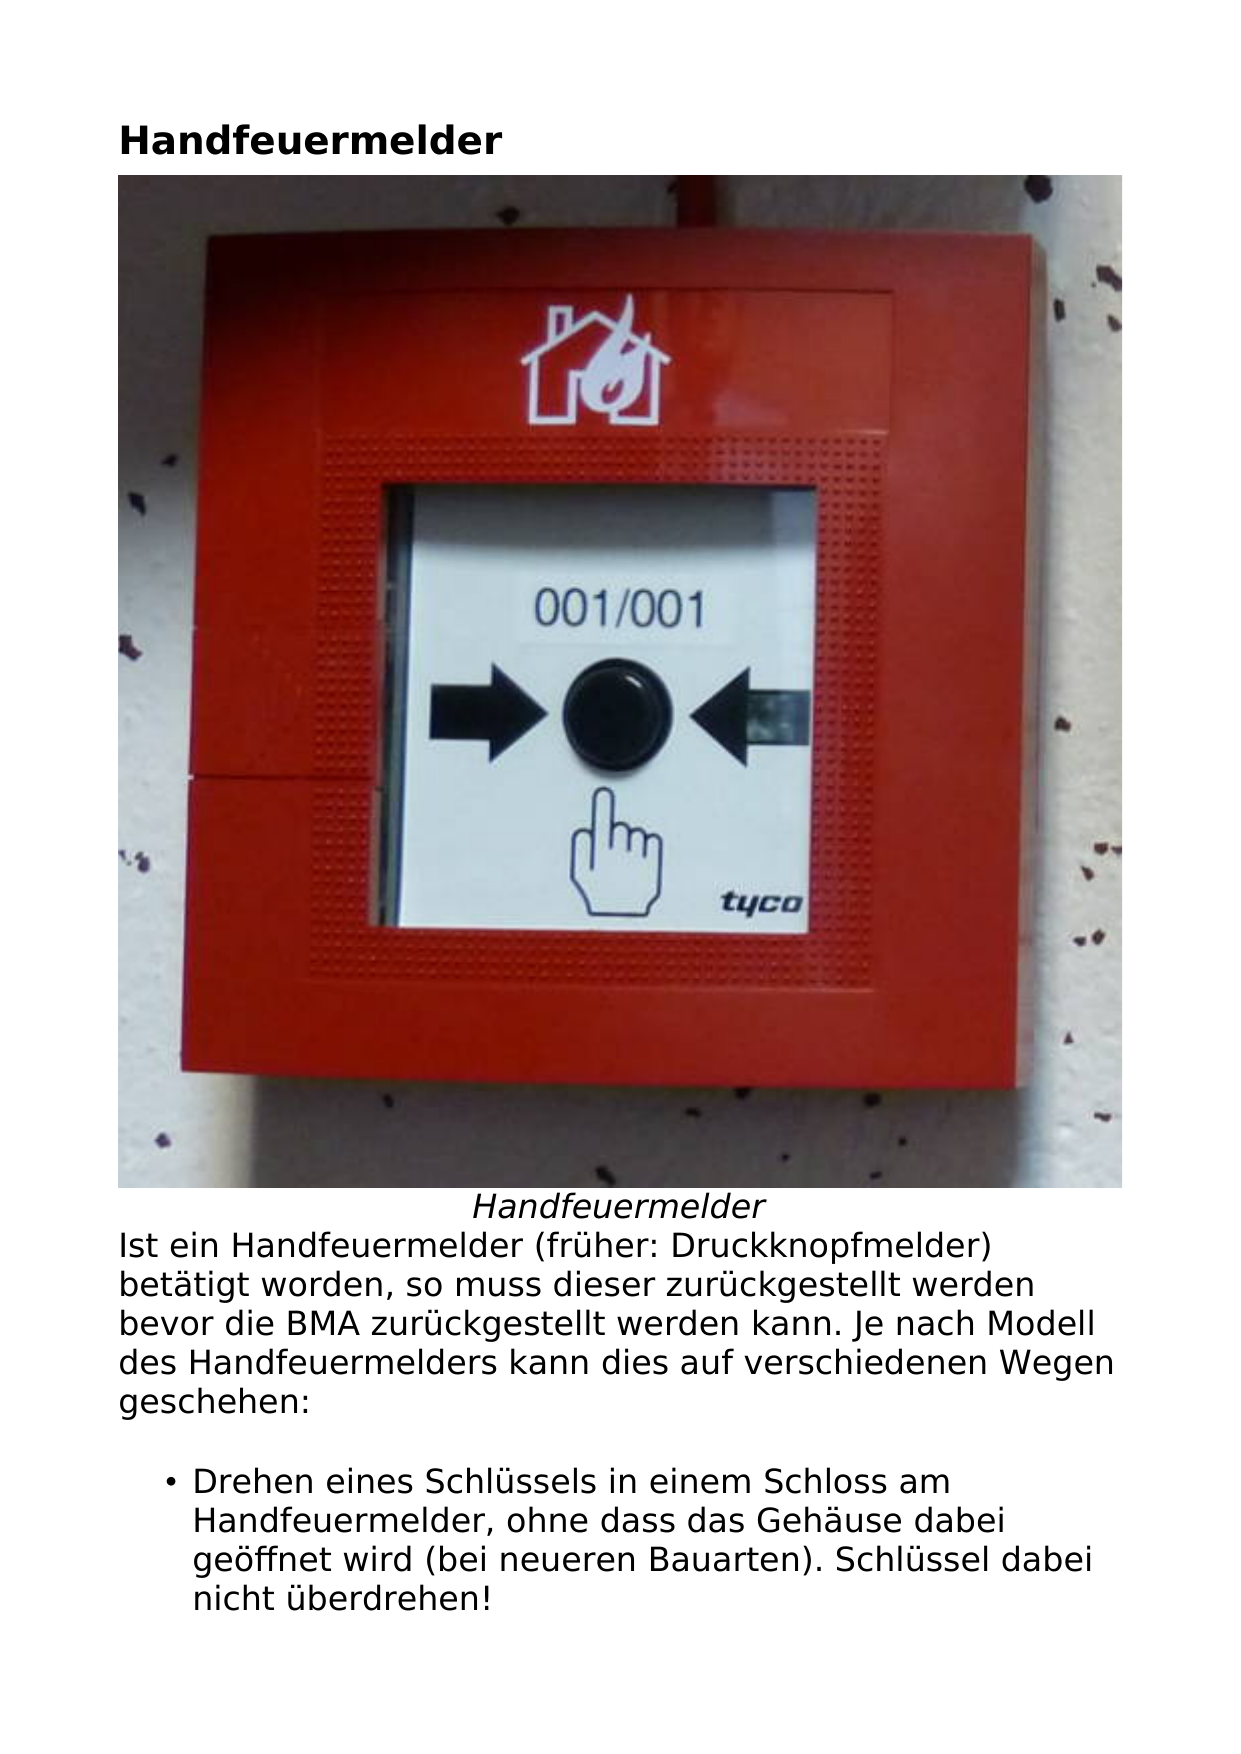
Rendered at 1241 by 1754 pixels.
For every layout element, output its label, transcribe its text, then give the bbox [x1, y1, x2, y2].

picture [118, 175, 1123, 1188]
subtitle Handfeuermelder [118, 118, 1122, 163]
text Ist ein Handfeuermelder (früher: Druckknopfmelder) betätigt worden, so muss dieser zurückgestellt werden bevor die BMA zurückgestellt werden kann. Je nach Modell des Handfeuermelders kann dies auf verschiedenen Wegen geschehen: [118, 1227, 1122, 1421]
text Handfeuermelder [118, 1188, 1122, 1227]
list Drehen eines Schlüssels in einem Schloss am Handfeuermelder, ohne dass das Gehäuse dabei geöffnet wird (bei neueren Bauarten). Schlüssel dabei nicht überdrehen! [177, 1463, 1122, 1618]
